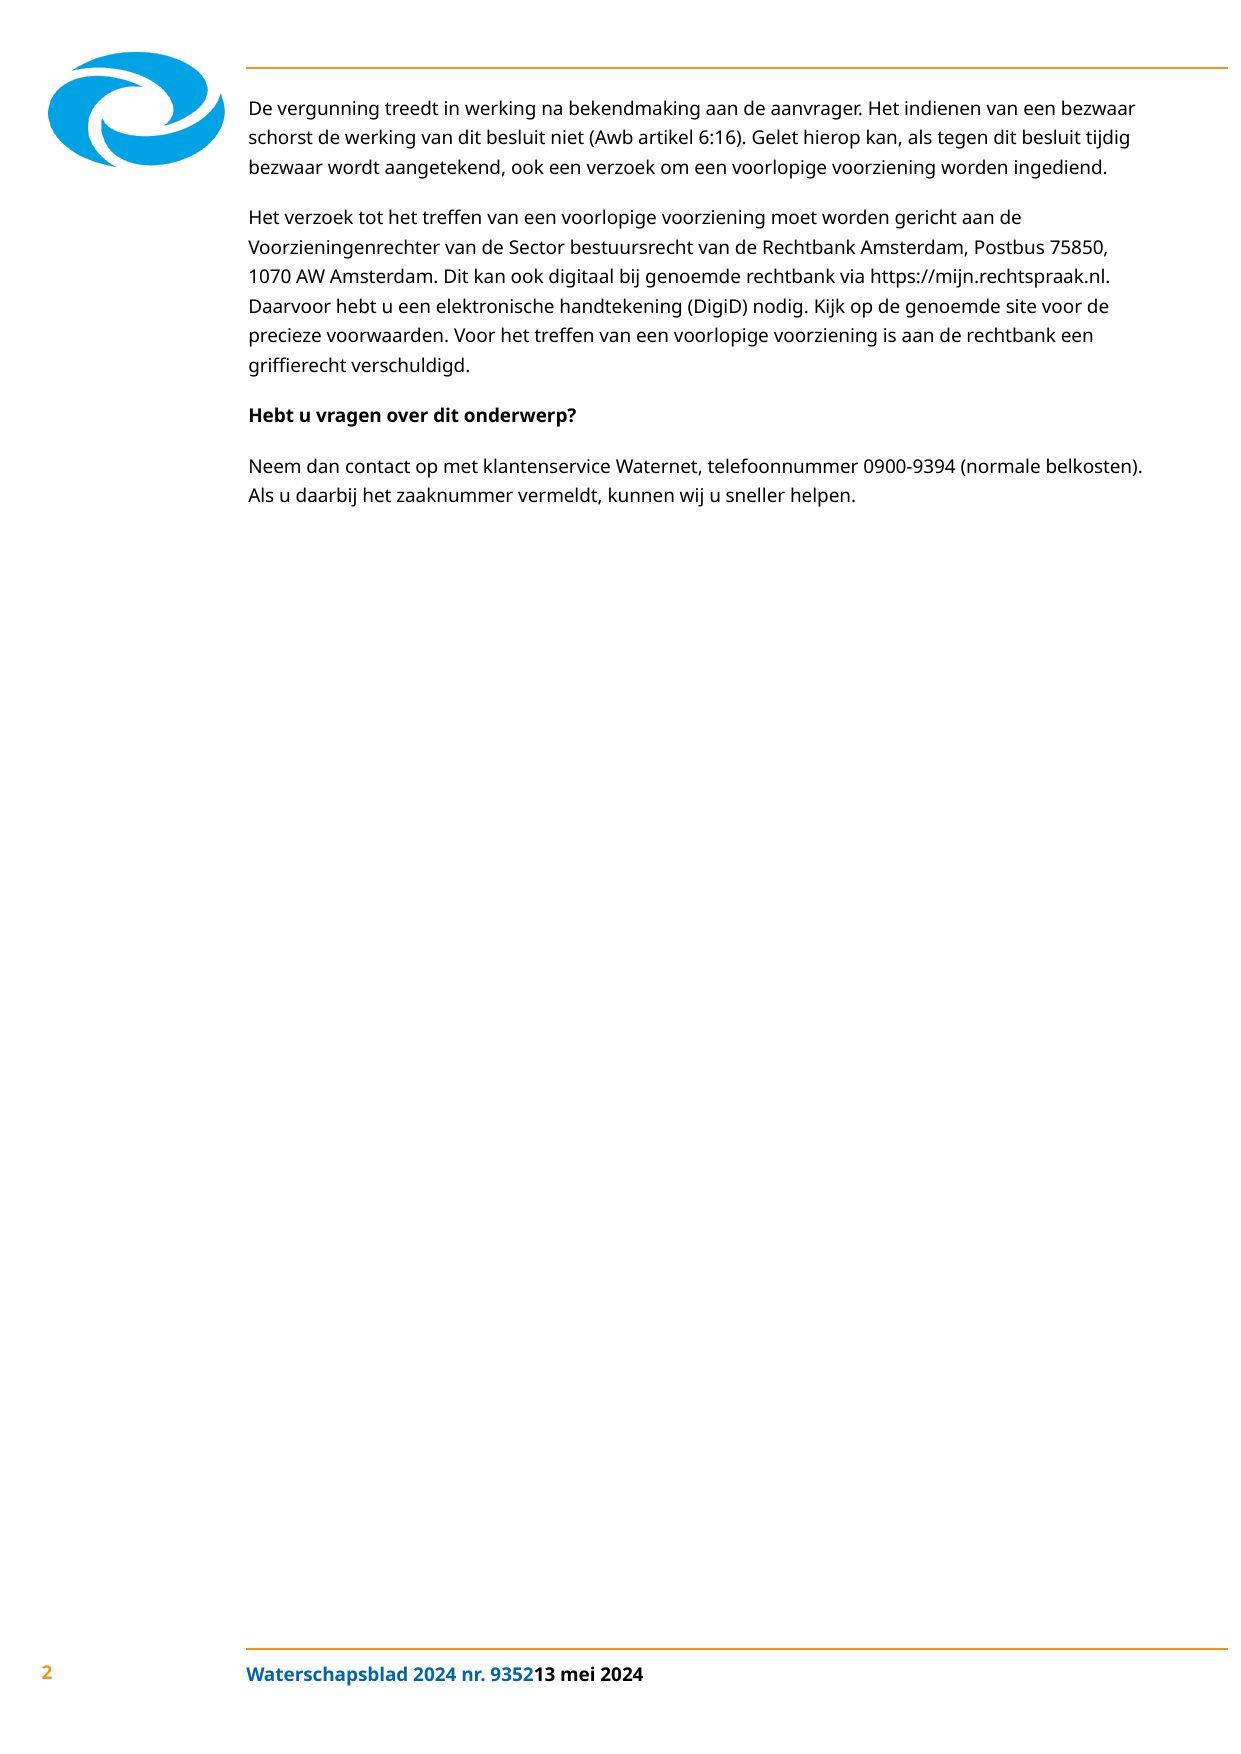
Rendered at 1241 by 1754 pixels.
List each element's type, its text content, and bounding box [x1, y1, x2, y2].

text De vergunning treedt in werking na bekendmaking aan de aanvrager. Het indienen van een bezwaar schorst de werking van dit besluit niet (Awb artikel 6:16). Gelet hierop kan, als tegen dit besluit tijdig bezwaar wordt aangetekend, ook een verzoek om een voorlopige voorziening worden ingediend. [248, 95, 1152, 180]
picture [41, 47, 231, 172]
text Het verzoek tot het treffen van een voorlopige voorziening moet worden gericht aan de Voorzieningenrechter van de Sector bestuursrecht van de Rechtbank Amsterdam, Postbus 75850, 1070 AW Amsterdam. Dit kan ook digitaal bij genoemde rechtbank via https://mijn.rechtspraak.nl. Daarvoor hebt u een elektronische handtekening (DigiD) nodig. Kijk op de genoemde site voor de precieze voorwaarden. Voor het treffen van een voorlopige voorziening is aan de rechtbank een griffierecht verschuldigd. [248, 204, 1152, 378]
text Hebt u vragen over dit onderwerp? [248, 403, 1152, 428]
text Neem dan contact op met klantenservice Waternet, telefoonnummer 0900-9394 (normale belkosten). Als u daarbij het zaaknummer vermeldt, kunnen wij u sneller helpen. [248, 453, 1152, 508]
